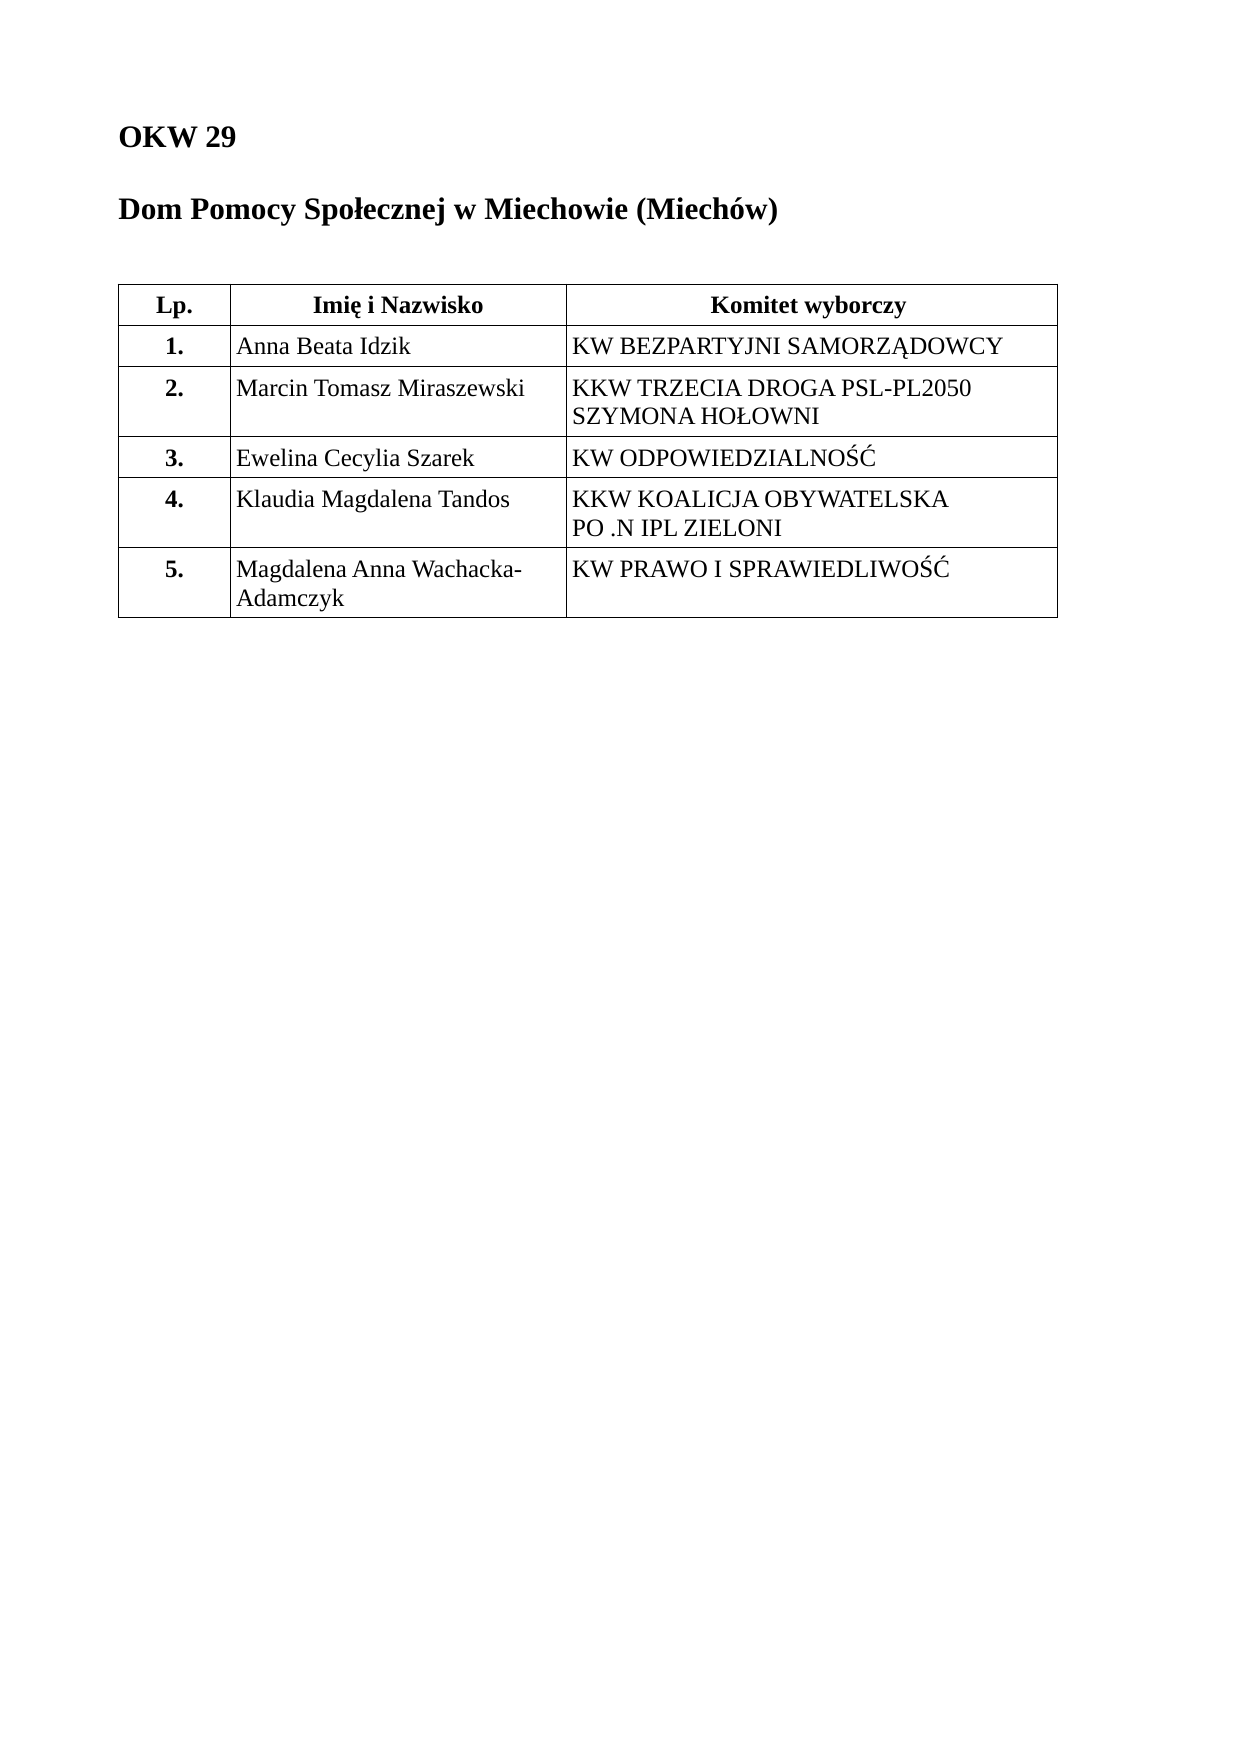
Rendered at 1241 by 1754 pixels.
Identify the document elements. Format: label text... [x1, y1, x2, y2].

table_cell KW PRAWO I SPRAWIEDLIWOŚĆ [567, 548, 1057, 617]
text OKW 29 [118, 118, 1122, 154]
table_header Imię i Nazwisko [231, 285, 566, 325]
table_cell 4. [119, 478, 230, 547]
table_cell 3. [119, 437, 230, 477]
table_cell 1. [119, 326, 230, 366]
table_header Komitet wyborczy [567, 285, 1057, 325]
table_cell KKW KOALICJA OBYWATELSKA PO .N IPL ZIELONI [567, 478, 1057, 547]
table_cell KKW TRZECIA DROGA PSL-PL2050 SZYMONA HOŁOWNI [567, 367, 1057, 436]
table_cell KW BEZPARTYJNI SAMORZĄDOWCY [567, 326, 1057, 366]
table_cell Klaudia Magdalena Tandos [231, 478, 566, 547]
table_header Lp. [119, 285, 230, 325]
text Dom Pomocy Społecznej w Miechowie (Miechów) [118, 190, 1122, 226]
table_cell KW ODPOWIEDZIALNOŚĆ [567, 437, 1057, 477]
table_cell 5. [119, 548, 230, 617]
table_cell Anna Beata Idzik [231, 326, 566, 366]
table_cell Magdalena Anna Wachacka-Adamczyk [231, 548, 566, 617]
table_cell Marcin Tomasz Miraszewski [231, 367, 566, 436]
table_cell 2. [119, 367, 230, 436]
table_cell Ewelina Cecylia Szarek [231, 437, 566, 477]
